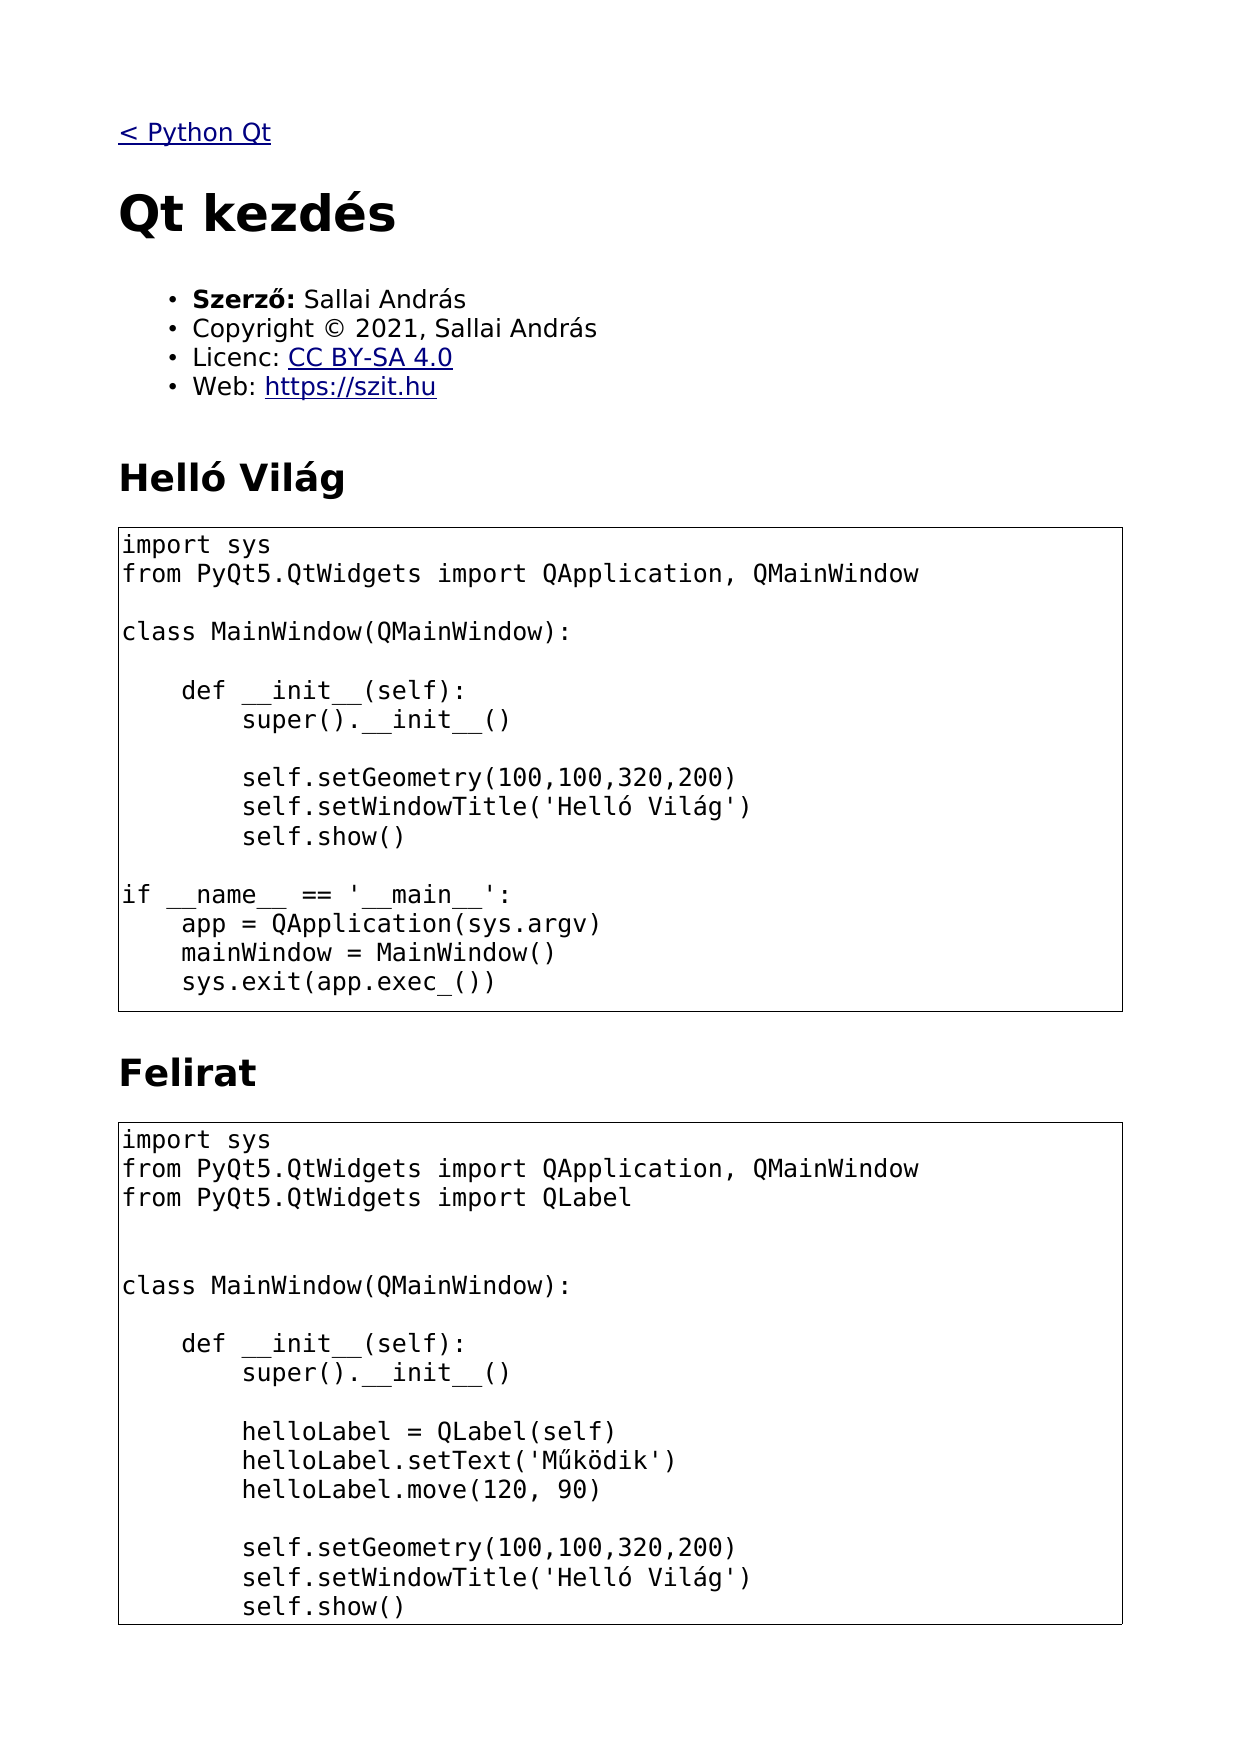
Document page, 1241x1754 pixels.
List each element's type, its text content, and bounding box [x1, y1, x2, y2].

list Web: https://szit.hu [177, 372, 1122, 402]
list Szerző: Sallai András [177, 285, 1122, 314]
list Licenc: CC BY-SA 4.0 [177, 343, 1122, 372]
subtitle Felirat [118, 1051, 1122, 1095]
list Copyright © 2021, Sallai András [177, 314, 1122, 343]
subtitle Qt kezdés [118, 185, 1122, 243]
table_header import sys from PyQt5.QtWidgets import QApplication, QMainWindow class MainWindow(QMainWindow): def __init__(self): super().__init__() self.setGeometry(100,100,320,200) self.setWindowTitle('Helló Világ') self.show() if __name__ == '__main__': app = QApplication(sys.argv) mainWindow = MainWindow() sys.exit(app.exec_()) [119, 528, 1122, 1011]
subtitle Helló Világ [118, 456, 1122, 500]
text < Python Qt [118, 118, 1122, 147]
table_header import sys from PyQt5.QtWidgets import QApplication, QMainWindow from PyQt5.QtWidgets import QLabel class MainWindow(QMainWindow): def __init__(self): super().__init__() helloLabel = QLabel(self) helloLabel.setText('Működik') helloLabel.move(120, 90) self.setGeometry(100,100,320,200) self.setWindowTitle('Helló Világ') self.show() [119, 1123, 1122, 1624]
